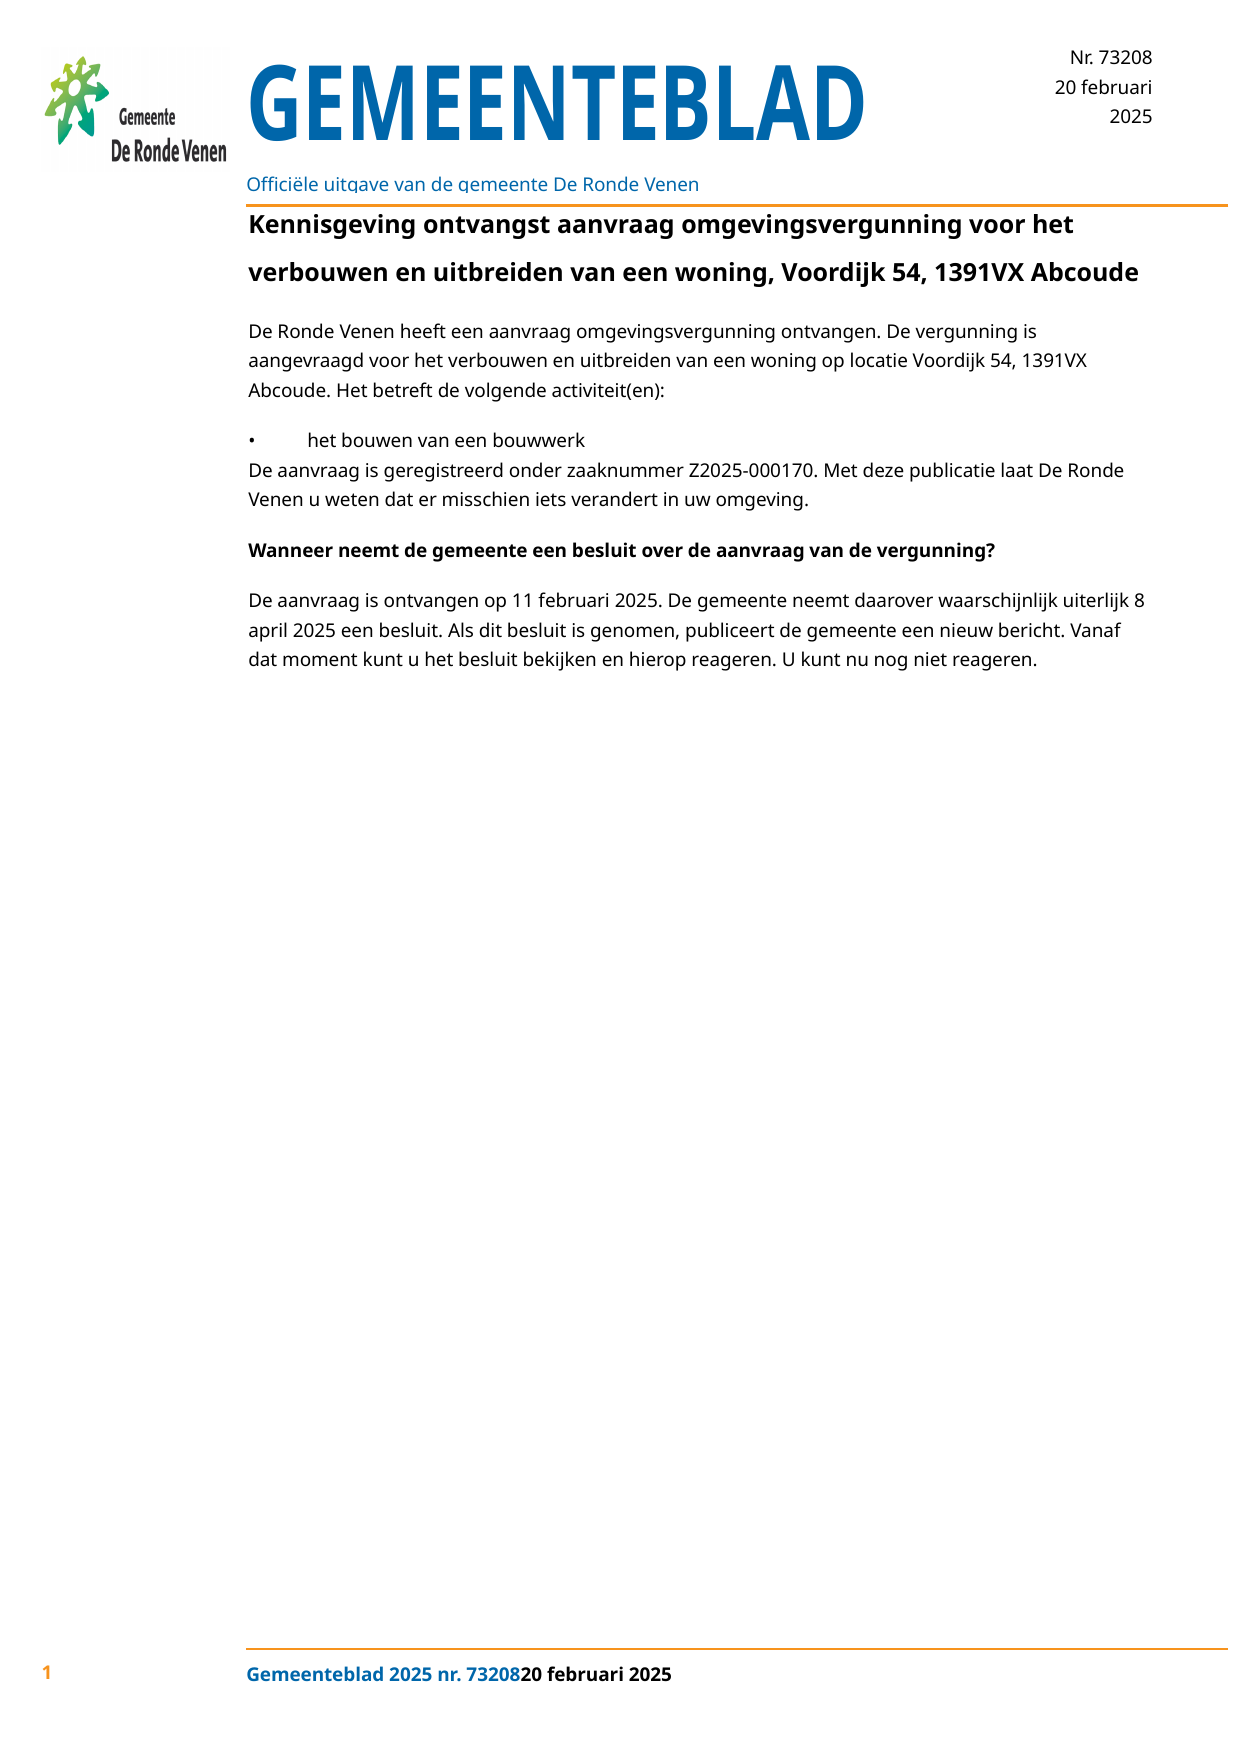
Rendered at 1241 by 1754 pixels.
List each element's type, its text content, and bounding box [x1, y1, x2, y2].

text De Ronde Venen heeft een aanvraag omgevingsvergunning ontvangen. De vergunning is aangevraagd voor het verbouwen en uitbreiden van een woning op locatie Voordijk 54, 1391VX Abcoude. Het betreft de volgende activiteit(en): [248, 318, 1152, 403]
text De aanvraag is geregistreerd onder zaaknummer Z2025-000170. Met deze publicatie laat De Ronde Venen u weten dat er misschien iets verandert in uw omgeving. [248, 457, 1152, 512]
text Kennisgeving ontvangst aanvraag omgevingsvergunning voor het verbouwen en uitbreiden van een woning, Voordijk 54, 1391VX Abcoude [248, 207, 1152, 288]
text De aanvraag is ontvangen op 11 februari 2025. De gemeente neemt daarover waarschijnlijk uiterlijk 8 april 2025 een besluit. Als dit besluit is genomen, publiceert de gemeente een nieuw bericht. Vanaf dat moment kunt u het besluit bekijken en hierop reageren. U kunt nu nog niet reageren. [248, 587, 1152, 672]
text Wanneer neemt de gemeente een besluit over de aanvraag van de vergunning? [248, 537, 1152, 563]
picture [41, 47, 231, 172]
list het bouwen van een bouwwerk [248, 427, 1152, 453]
